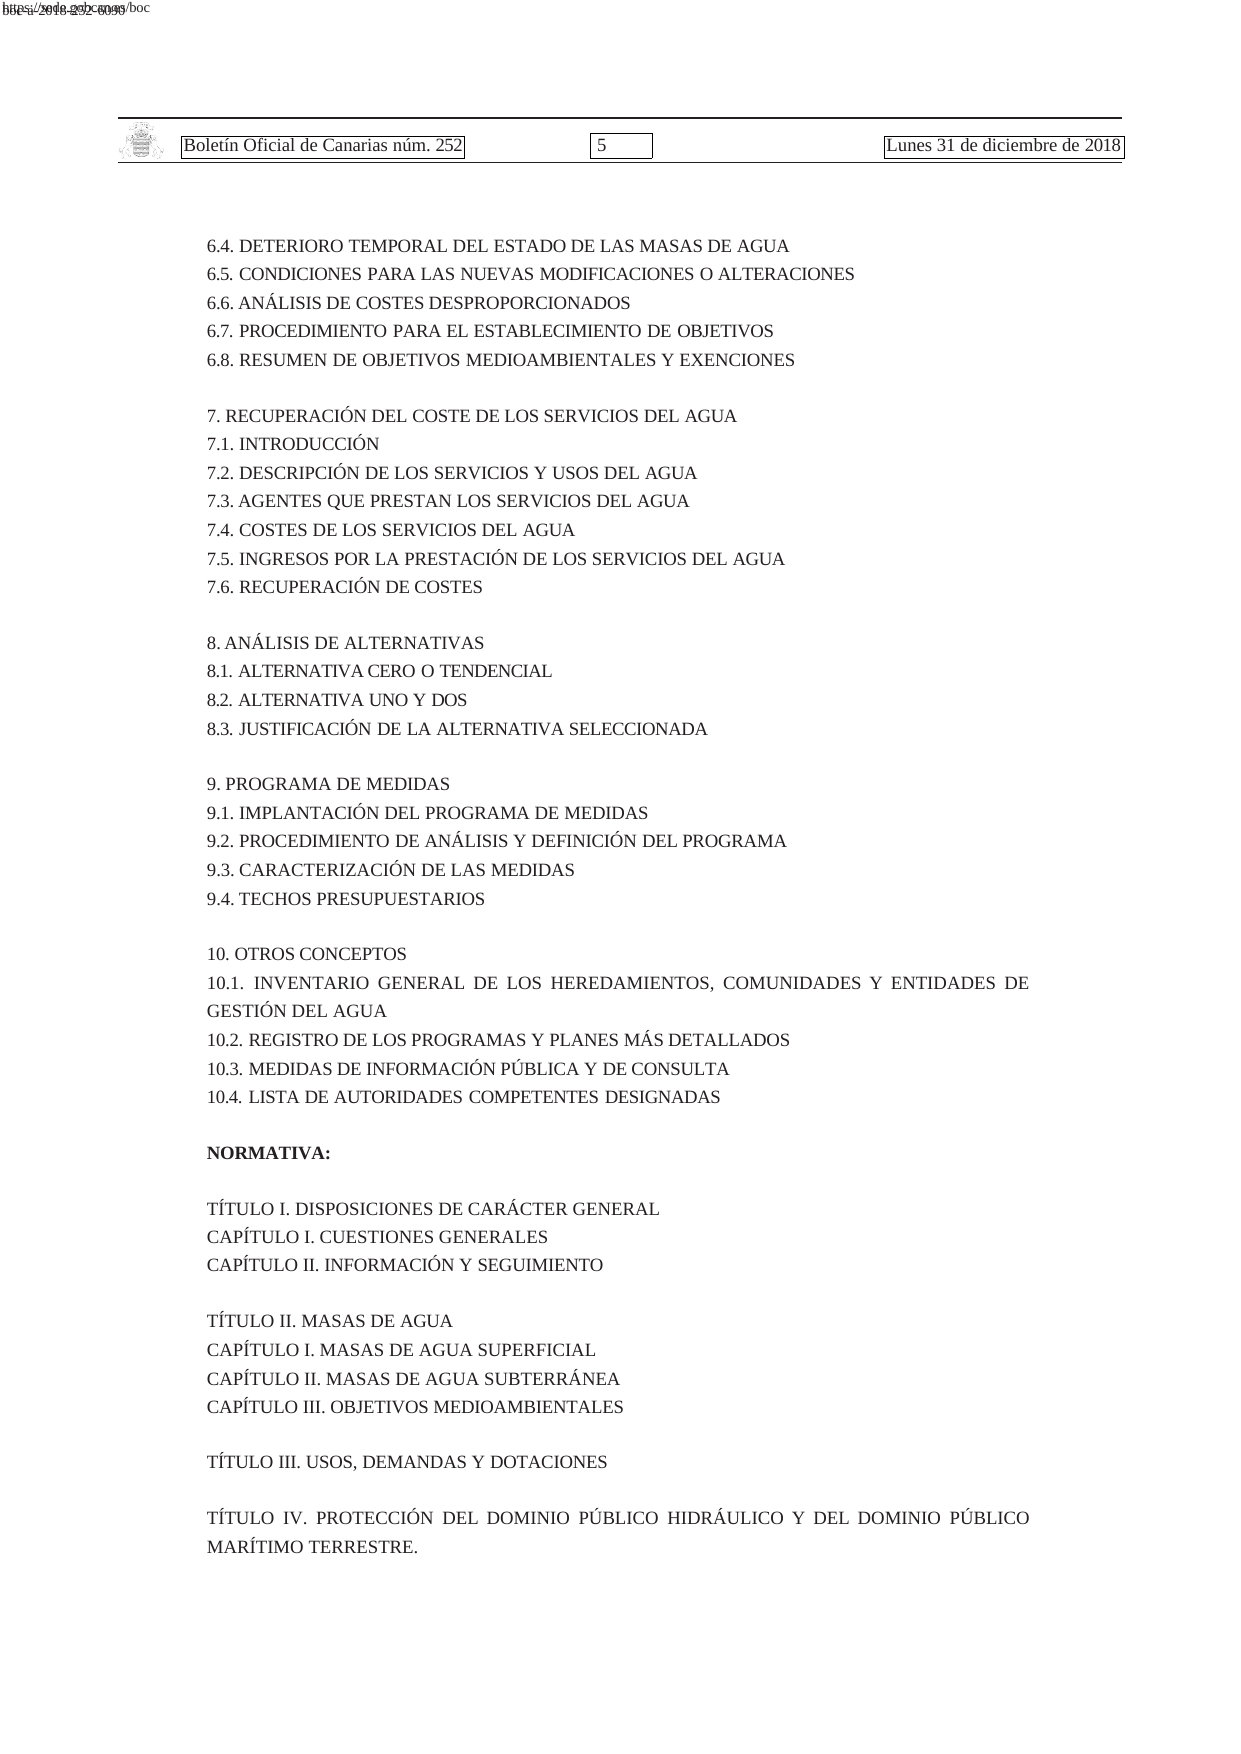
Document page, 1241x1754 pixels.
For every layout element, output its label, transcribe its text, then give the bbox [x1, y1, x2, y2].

text TÍTULO III. USOS, DEMANDAS Y DOTACIONES [207, 1451, 1128, 1473]
list ALTERNATIVA CERO O TENDENCIAL [207, 660, 1128, 682]
list MEDIDAS DE INFORMACIÓN PÚBLICA Y DE CONSULTA [207, 1057, 1128, 1079]
list IMPLANTACIÓN DEL PROGRAMA DE MEDIDAS [207, 802, 1128, 823]
list ANÁLISIS DE ALTERNATIVAS [207, 632, 1128, 653]
list TECHOS PRESUPUESTARIOS [207, 888, 1128, 909]
list ANÁLISIS DE COSTES DESPROPORCIONADOS [207, 292, 1128, 313]
text TÍTULO I. DISPOSICIONES DE CARÁCTER GENERAL CAPÍTULO I. CUESTIONES GENERALES [207, 1197, 744, 1248]
list PROCEDIMIENTO DE ANÁLISIS Y DEFINICIÓN DEL PROGRAMA [207, 830, 1128, 852]
list COSTES DE LOS SERVICIOS DEL AGUA [207, 519, 1128, 541]
list RECUPERACIÓN DEL COSTE DE LOS SERVICIOS DEL AGUA [207, 404, 1128, 426]
list DESCRIPCIÓN DE LOS SERVICIOS Y USOS DEL AGUA [207, 462, 1128, 483]
list REGISTRO DE LOS PROGRAMAS Y PLANES MÁS DETALLADOS [207, 1029, 1128, 1050]
list AGENTES QUE PRESTAN LOS SERVICIOS DEL AGUA [207, 490, 1128, 512]
list CARACTERIZACIÓN DE LAS MEDIDAS [207, 859, 1128, 881]
list OTROS CONCEPTOS [207, 943, 1128, 965]
list ALTERNATIVA UNO Y DOS [207, 689, 1128, 711]
picture [118, 122, 164, 159]
text TÍTULO IV. PROTECCIÓN DEL DOMINIO PÚBLICO HIDRÁULICO Y DEL DOMINIO PÚBLICO MARÍTIMO TERRESTRE. [207, 1507, 1050, 1557]
list JUSTIFICACIÓN DE LA ALTERNATIVA SELECCIONADA [207, 718, 1128, 739]
list RESUMEN DE OBJETIVOS MEDIOAMBIENTALES Y EXENCIONES [207, 349, 1128, 371]
list PROCEDIMIENTO PARA EL ESTABLECIMIENTO DE OBJETIVOS [207, 320, 1128, 342]
text CAPÍTULO I. MASAS DE AGUA SUPERFICIAL CAPÍTULO II. MASAS DE AGUA SUBTERRÁNEA CAPÍTULO III. OBJETIVOS MEDIOAMBIENTALES [207, 1339, 638, 1418]
list PROGRAMA DE MEDIDAS [207, 773, 1128, 795]
list INVENTARIO GENERAL DE LOS HEREDAMIENTOS, COMUNIDADES Y ENTIDADES DE GESTIÓN DEL AGUA [207, 972, 1034, 1022]
text NORMATIVA: [207, 1142, 1128, 1163]
text TÍTULO II. MASAS DE AGUA [207, 1310, 1128, 1332]
list RECUPERACIÓN DE COSTES [207, 576, 1128, 598]
text CAPÍTULO II. INFORMACIÓN Y SEGUIMIENTO [207, 1255, 1128, 1276]
list DETERIORO TEMPORAL DEL ESTADO DE LAS MASAS DE AGUA [207, 235, 1128, 256]
list INGRESOS POR LA PRESTACIÓN DE LOS SERVICIOS DEL AGUA [207, 548, 1128, 569]
list CONDICIONES PARA LAS NUEVAS MODIFICACIONES O ALTERACIONES [207, 263, 1128, 285]
list LISTA DE AUTORIDADES COMPETENTES DESIGNADAS [207, 1086, 1128, 1108]
list INTRODUCCIÓN [207, 433, 1128, 455]
